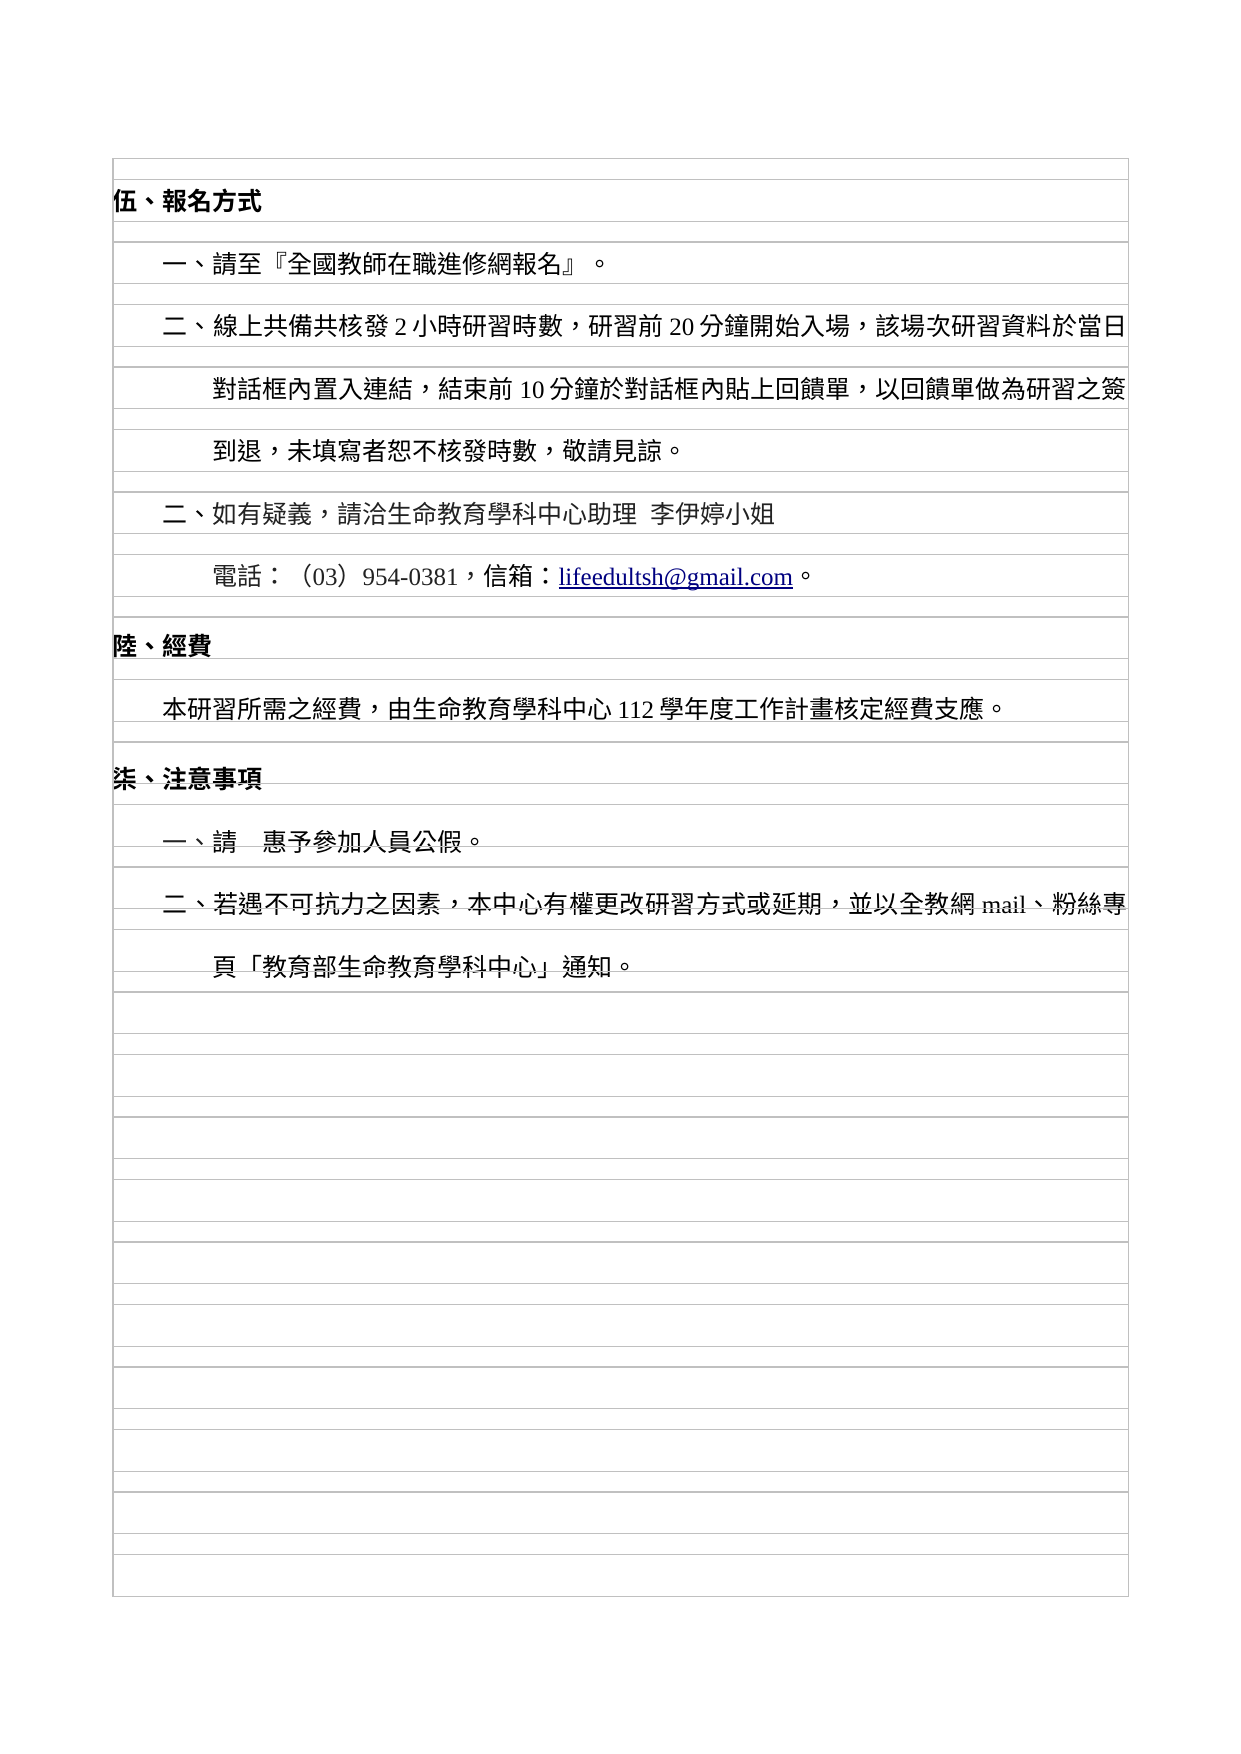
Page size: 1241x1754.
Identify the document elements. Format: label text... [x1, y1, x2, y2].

text 一、請 惠予參加人員公假。 [162, 805, 1128, 846]
text [162, 666, 1128, 679]
text [162, 347, 1128, 366]
text 電話：（03）954-0381，信箱：lifeedultsh@gmail.com。 [162, 555, 1128, 596]
text 二、若遇不可抗力之因素，本中心有權更改研習方式或延期，並以全教網mail、粉絲專頁「教育部生命教育學科中心」通知。 [162, 909, 1128, 929]
text 二、線上共備共核發2小時研習時數，研習前20分鐘開始入場，該場次研習資料於當日 [162, 305, 1128, 346]
text [162, 534, 1128, 554]
text 二、若遇不可抗力之因素，本中心有權更改研習方式或延期，並以全教網mail、粉絲專頁「教育部生命教育學科中心」通知。 [162, 868, 1128, 908]
text [162, 472, 1128, 491]
text [162, 284, 1128, 304]
text 二、如有疑義，請洽生命教育學科中心助理 李伊婷小姐 [162, 493, 1128, 533]
text [114, 603, 1128, 616]
text [114, 659, 1128, 666]
text 陸、經費 [114, 618, 1128, 658]
text 二、若遇不可抗力之因素，本中心有權更改研習方式或延期，並以全教網mail、粉絲專頁「教育部生命教育學科中心」通知。 [162, 861, 1128, 866]
text [162, 222, 1128, 241]
text [162, 722, 1128, 728]
text 一、請至『全國教師在職進修網報名』。 [162, 243, 1128, 283]
text 本研習所需之經費，由生命教育學科中心112學年度工作計畫核定經費支應。 [162, 680, 1128, 721]
text 一、請 惠予參加人員公假。 [162, 798, 1128, 804]
text 二、若遇不可抗力之因素，本中心有權更改研習方式或延期，並以全教網mail、粉絲專頁「教育部生命教育學科中心」通知。 [162, 930, 1128, 971]
text 伍、報名方式 [114, 180, 1128, 221]
text 柒、注意事項 [114, 736, 1128, 741]
text 柒、注意事項 [114, 784, 1128, 798]
text 對話框內置入連結，結束前10分鐘於對話框內貼上回饋單，以回饋單做為研習之簽 [162, 368, 1128, 408]
text 二、若遇不可抗力之因素，本中心有權更改研習方式或延期，並以全教網mail、粉絲專頁「教育部生命教育學科中心」通知。 [162, 972, 1128, 986]
text [162, 409, 1128, 429]
text 一、請 惠予參加人員公假。 [162, 847, 1128, 861]
text 柒、注意事項 [114, 743, 1128, 783]
text [114, 159, 1128, 179]
text 到退，未填寫者恕不核發時數，敬請見諒。 [162, 430, 1128, 471]
